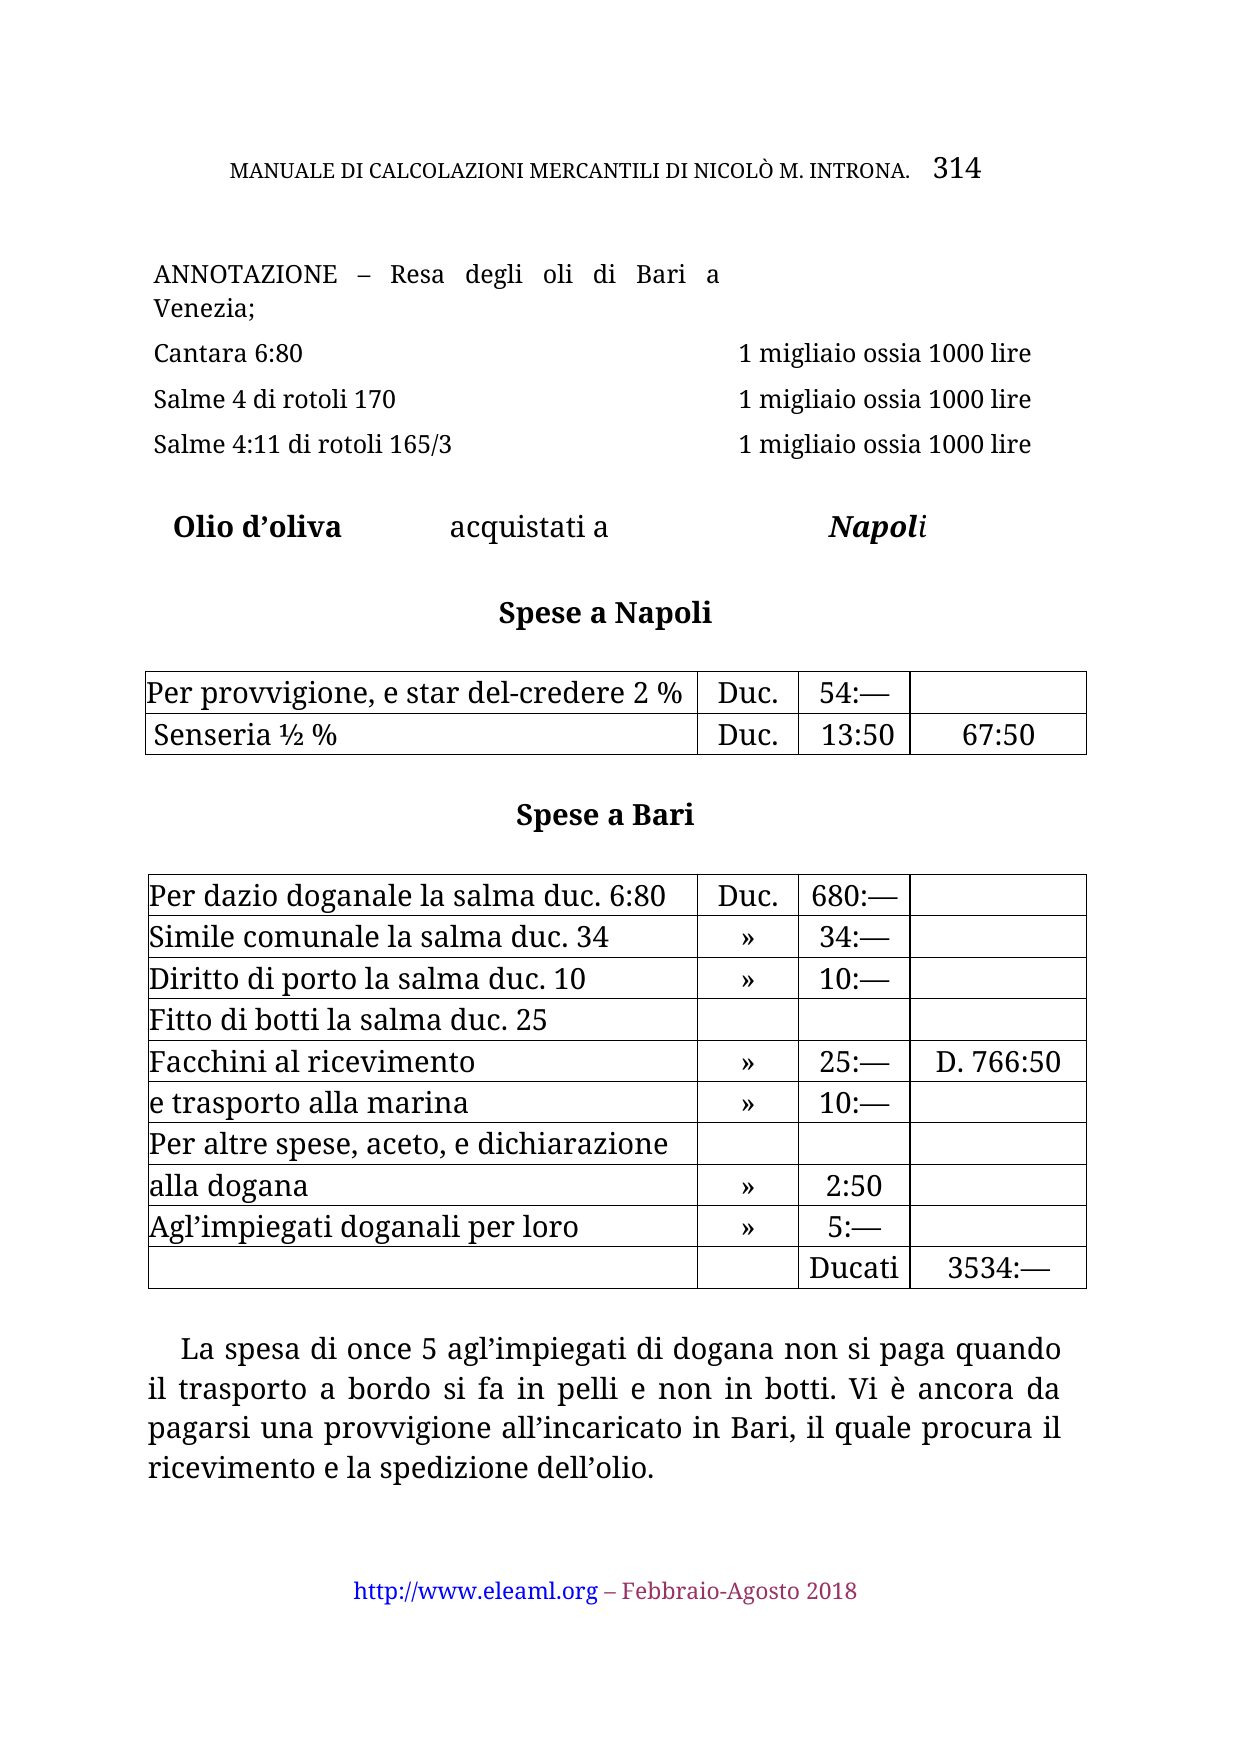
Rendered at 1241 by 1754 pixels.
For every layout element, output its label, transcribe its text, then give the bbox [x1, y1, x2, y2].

table_cell [911, 999, 1086, 1039]
table_header [911, 875, 1086, 915]
table_cell 25:— [799, 1041, 909, 1081]
table_header Napoli [692, 501, 1051, 552]
table_cell » [698, 1041, 798, 1081]
table_cell [911, 1165, 1086, 1205]
table_cell » [698, 916, 798, 957]
table_cell 10:— [799, 1082, 909, 1122]
table_cell 5:— [799, 1206, 909, 1246]
table_header ANNOTAZIONE – Resa degli oli di Bari a Venezia; [148, 251, 726, 330]
table_cell Fitto di botti la salma duc. 25 [149, 999, 697, 1039]
table_cell Senseria ½ % [146, 714, 697, 754]
table_cell [149, 1247, 697, 1288]
table_cell 13:50 [799, 714, 909, 754]
table_header Duc. [698, 875, 798, 915]
table_cell Salme 4 di rotoli 170 [148, 376, 726, 421]
table_cell Duc. [698, 714, 798, 754]
table_cell [911, 916, 1086, 957]
text La spesa di once 5 agl’impiegati di dogana non si paga quando il trasporto a bordo si fa in pelli e non in botti. Vi è ancora da pagarsi una provvigione all’incaricato in Bari, il quale procura il ricevimento e la spedizione dell’olio. [148, 1328, 1063, 1487]
table_header Per dazio doganale la salma duc. 6:80 [149, 875, 697, 915]
table_cell 34:— [799, 916, 909, 957]
table_cell Per altre spese, aceto, e dichiarazione [149, 1123, 697, 1163]
table_header [726, 251, 1057, 330]
table_cell [698, 999, 798, 1039]
table_cell [698, 1247, 798, 1288]
table_header 54:— [799, 672, 909, 713]
table_header acquistati a [366, 501, 692, 552]
table_header Olio d’oliva [149, 501, 366, 552]
table_cell Diritto di porto la salma duc. 10 [149, 958, 697, 998]
table_cell e trasporto alla marina [149, 1082, 697, 1122]
table_cell 67:50 [911, 714, 1086, 754]
table_header [911, 672, 1086, 713]
table_header Per provvigione, e star del-credere 2 % [146, 672, 697, 713]
table_cell [698, 1123, 798, 1163]
table_cell Agl’impiegati doganali per loro assistenza [149, 1206, 697, 1246]
table_cell [799, 1123, 909, 1163]
table_cell Facchini al ricevimento [149, 1041, 697, 1081]
table_header Duc. [698, 672, 798, 713]
table_cell 3534:— [911, 1247, 1086, 1288]
table_cell Simile comunale la salma duc. 34 [149, 916, 697, 957]
table_cell » [698, 1165, 798, 1205]
table_cell » [698, 1206, 798, 1246]
table_cell alla dogana [149, 1165, 697, 1205]
table_cell Cantara 6:80 [148, 330, 726, 376]
table_cell » [698, 958, 798, 998]
table_cell 1 migliaio ossia 1000 lire [726, 421, 1057, 467]
text Spese a Napoli [148, 592, 1063, 632]
text Spese a Bari [148, 795, 1063, 834]
table_cell Salme 4:11 di rotoli 165/3 [148, 421, 726, 467]
table_cell D. 766:50 [911, 1041, 1086, 1081]
table_cell [911, 958, 1086, 998]
table_cell [911, 1206, 1086, 1246]
table_cell 2:50 [799, 1165, 909, 1205]
table_cell 10:— [799, 958, 909, 998]
table_cell [799, 999, 909, 1039]
table_cell 1 migliaio ossia 1000 lire [726, 330, 1057, 376]
table_cell [911, 1123, 1086, 1163]
table_cell [911, 1082, 1086, 1122]
table_cell » [698, 1082, 798, 1122]
table_header 680:— [799, 875, 909, 915]
table_cell 1 migliaio ossia 1000 lire [726, 376, 1057, 421]
table_cell Ducati [799, 1247, 909, 1288]
